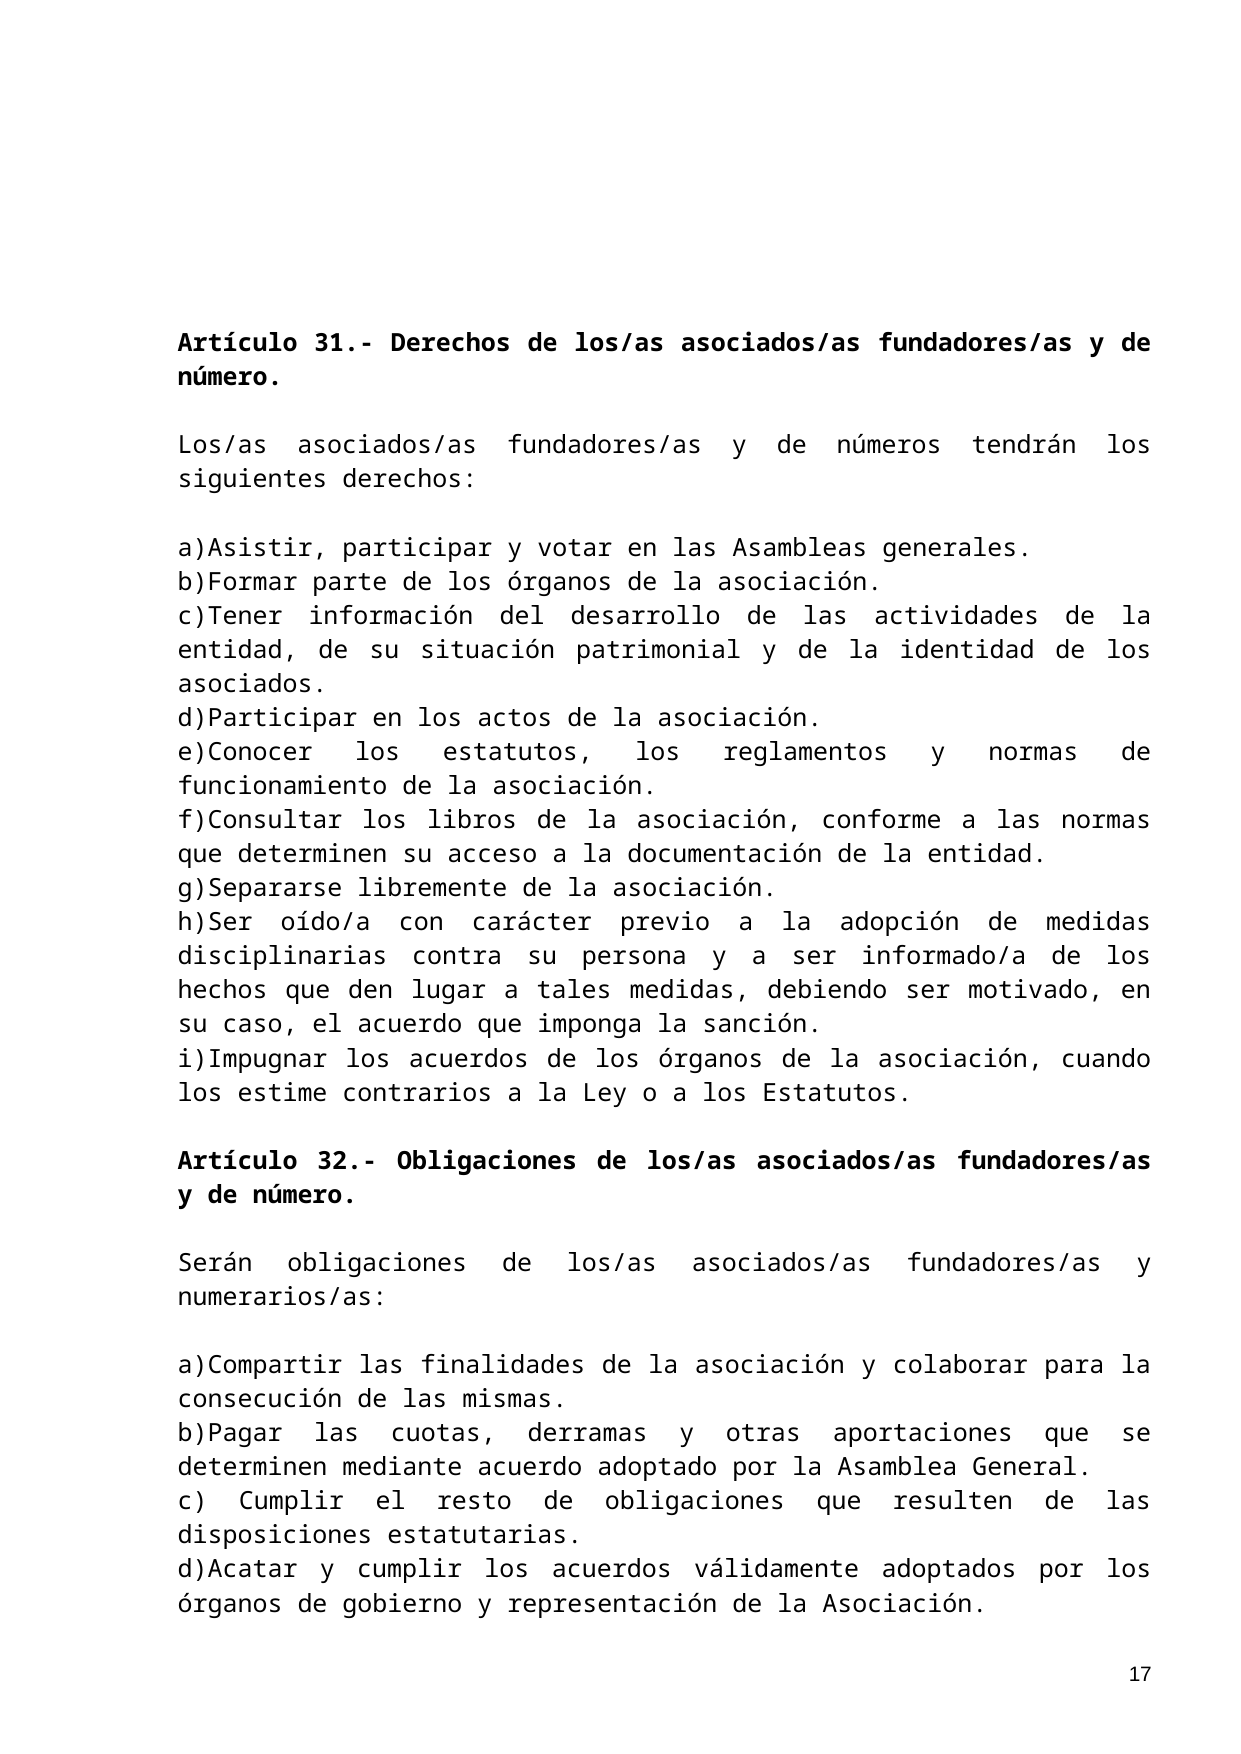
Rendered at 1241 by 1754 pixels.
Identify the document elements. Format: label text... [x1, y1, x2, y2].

list Formar parte de los órganos de la asociación. [177, 563, 1152, 597]
list Impugnar los acuerdos de los órganos de la asociación, cuando los estime contrarios a la Ley o a los Estatutos. [177, 1040, 1152, 1108]
list Compartir las finalidades de la asociación y colaborar para la consecución de las mismas. [177, 1347, 1152, 1415]
text Los/as asociados/as fundadores/as y de números tendrán los siguientes derechos: [177, 427, 1152, 495]
text Artículo 31.- Derechos de los/as asociados/as fundadores/as y de número. [177, 325, 1152, 393]
list Tener información del desarrollo de las actividades de la entidad, de su situación patrimonial y de la identidad de los asociados. [177, 597, 1152, 699]
list Conocer los estatutos, los reglamentos y normas de funcionamiento de la asociación. [177, 734, 1152, 802]
list Acatar y cumplir los acuerdos válidamente adoptados por los órganos de gobierno y representación de la Asociación. [177, 1551, 1152, 1619]
text Artículo 32.- Obligaciones de los/as asociados/as fundadores/as y de número. [177, 1142, 1152, 1211]
list Ser oído/a con carácter previo a la adopción de medidas disciplinarias contra su persona y a ser informado/a de los hechos que den lugar a tales medidas, debiendo ser motivado, en su caso, el acuerdo que imponga la sanción. [177, 904, 1152, 1040]
list Participar en los actos de la asociación. [177, 699, 1152, 734]
list Cumplir el resto de obligaciones que resulten de las disposiciones estatutarias. [177, 1483, 1152, 1551]
list Separarse libremente de la asociación. [177, 870, 1152, 904]
list Consultar los libros de la asociación, conforme a las normas que determinen su acceso a la documentación de la entidad. [177, 802, 1152, 870]
list Asistir, participar y votar en las Asambleas generales. [177, 529, 1152, 563]
list Pagar las cuotas, derramas y otras aportaciones que se determinen mediante acuerdo adoptado por la Asamblea General. [177, 1415, 1152, 1483]
text Serán obligaciones de los/as asociados/as fundadores/as y numerarios/as: [177, 1244, 1152, 1313]
